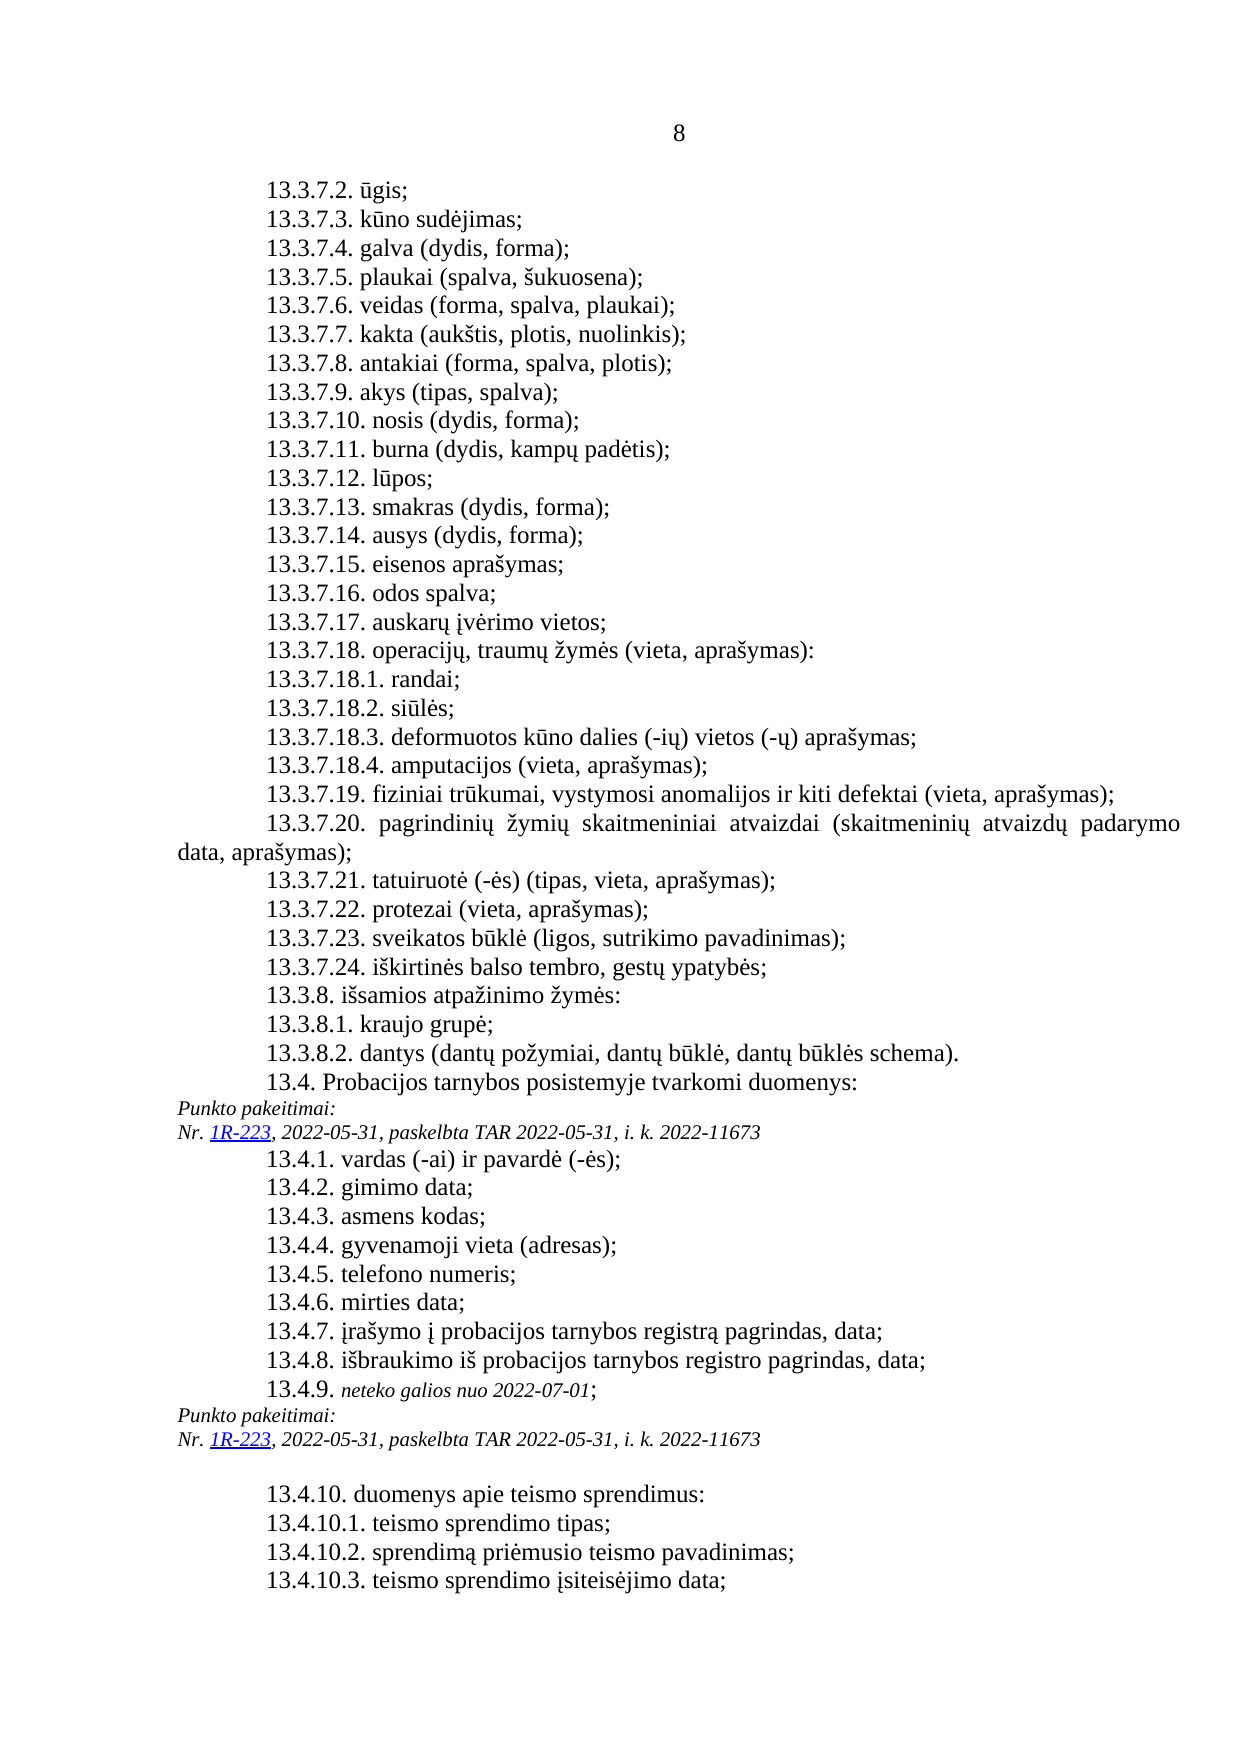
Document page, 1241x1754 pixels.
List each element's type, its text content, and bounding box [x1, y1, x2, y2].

text 13.4.10.2. sprendimą priėmusio teismo pavadinimas; [177, 1537, 1181, 1566]
text 13.4.8. išbraukimo iš probacijos tarnybos registro pagrindas, data; [177, 1345, 1181, 1374]
text 13.3.7.9. akys (tipas, spalva); [177, 377, 1181, 406]
text 13.4.10. duomenys apie teismo sprendimus: [177, 1479, 1181, 1508]
text 13.4.10.1. teismo sprendimo tipas; [177, 1508, 1181, 1537]
text 13.3.7.18. operacijų, traumų žymės (vieta, aprašymas): [177, 636, 1181, 664]
text 13.3.7.20. pagrindinių žymių skaitmeniniai atvaizdai (skaitmeninių atvaizdų padarymo data, aprašymas); [177, 808, 1181, 866]
text 13.3.7.18.4. amputacijos (vieta, aprašymas); [177, 751, 1181, 779]
text 13.3.7.22. protezai (vieta, aprašymas); [177, 894, 1181, 923]
text 13.3.7.14. ausys (dydis, forma); [177, 521, 1181, 549]
text 13.4.10.3. teismo sprendimo įsiteisėjimo data; [177, 1566, 1181, 1594]
text 13.3.7.15. eisenos aprašymas; [177, 549, 1181, 578]
text 13.3.8. išsamios atpažinimo žymės: [177, 981, 1181, 1009]
text Nr. 1R-223, 2022-05-31, paskelbta TAR 2022-05-31, i. k. 2022-11673 [177, 1120, 1181, 1144]
text 13.3.7.5. plaukai (spalva, šukuosena); [177, 262, 1181, 291]
text 13.3.7.10. nosis (dydis, forma); [177, 406, 1181, 434]
text 13.3.7.4. galva (dydis, forma); [177, 233, 1181, 262]
text 13.3.7.8. antakiai (forma, spalva, plotis); [177, 348, 1181, 377]
text 13.3.7.18.2. siūlės; [177, 693, 1181, 722]
text 13.3.7.11. burna (dydis, kampų padėtis); [177, 434, 1181, 463]
text Nr. 1R-223, 2022-05-31, paskelbta TAR 2022-05-31, i. k. 2022-11673 [177, 1427, 1181, 1451]
text 13.3.8.2. dantys (dantų požymiai, dantų būklė, dantų būklės schema). [177, 1038, 1181, 1067]
text 13.4.7. įrašymo į probacijos tarnybos registrą pagrindas, data; [177, 1316, 1181, 1345]
text 13.4. Probacijos tarnybos posistemyje tvarkomi duomenys: [177, 1067, 1181, 1096]
text 13.3.7.17. auskarų įvėrimo vietos; [177, 607, 1181, 636]
text 13.3.7.19. fiziniai trūkumai, vystymosi anomalijos ir kiti defektai (vieta, aprašymas); [177, 779, 1181, 808]
text Punkto pakeitimai: [177, 1096, 1181, 1120]
text 13.3.8.1. kraujo grupė; [177, 1009, 1181, 1038]
text 13.3.7.6. veidas (forma, spalva, plaukai); [177, 291, 1181, 319]
text 13.3.7.24. iškirtinės balso tembro, gestų ypatybės; [177, 952, 1181, 981]
text 13.3.7.13. smakras (dydis, forma); [177, 492, 1181, 521]
text 13.4.4. gyvenamoji vieta (adresas); [177, 1230, 1181, 1259]
text 13.3.7.2. ūgis; [177, 176, 1181, 204]
text 13.4.9. neteko galios nuo 2022-07-01; [177, 1374, 1181, 1402]
text 13.4.2. gimimo data; [177, 1172, 1181, 1201]
text 13.4.5. telefono numeris; [177, 1259, 1181, 1287]
text 13.3.7.18.1. randai; [177, 664, 1181, 693]
text 13.3.7.12. lūpos; [177, 463, 1181, 492]
text 13.3.7.18.3. deformuotos kūno dalies (-ių) vietos (-ų) aprašymas; [177, 722, 1181, 751]
text 13.3.7.23. sveikatos būklė (ligos, sutrikimo pavadinimas); [177, 923, 1181, 952]
text 13.3.7.3. kūno sudėjimas; [177, 204, 1181, 233]
text 13.3.7.7. kakta (aukštis, plotis, nuolinkis); [177, 319, 1181, 348]
text 13.4.3. asmens kodas; [177, 1201, 1181, 1230]
text Punkto pakeitimai: [177, 1402, 1181, 1427]
text 13.4.6. mirties data; [177, 1287, 1181, 1316]
text 13.3.7.16. odos spalva; [177, 578, 1181, 607]
text 13.4.1. vardas (-ai) ir pavardė (-ės); [177, 1144, 1181, 1172]
text 13.3.7.21. tatuiruotė (-ės) (tipas, vieta, aprašymas); [177, 866, 1181, 894]
